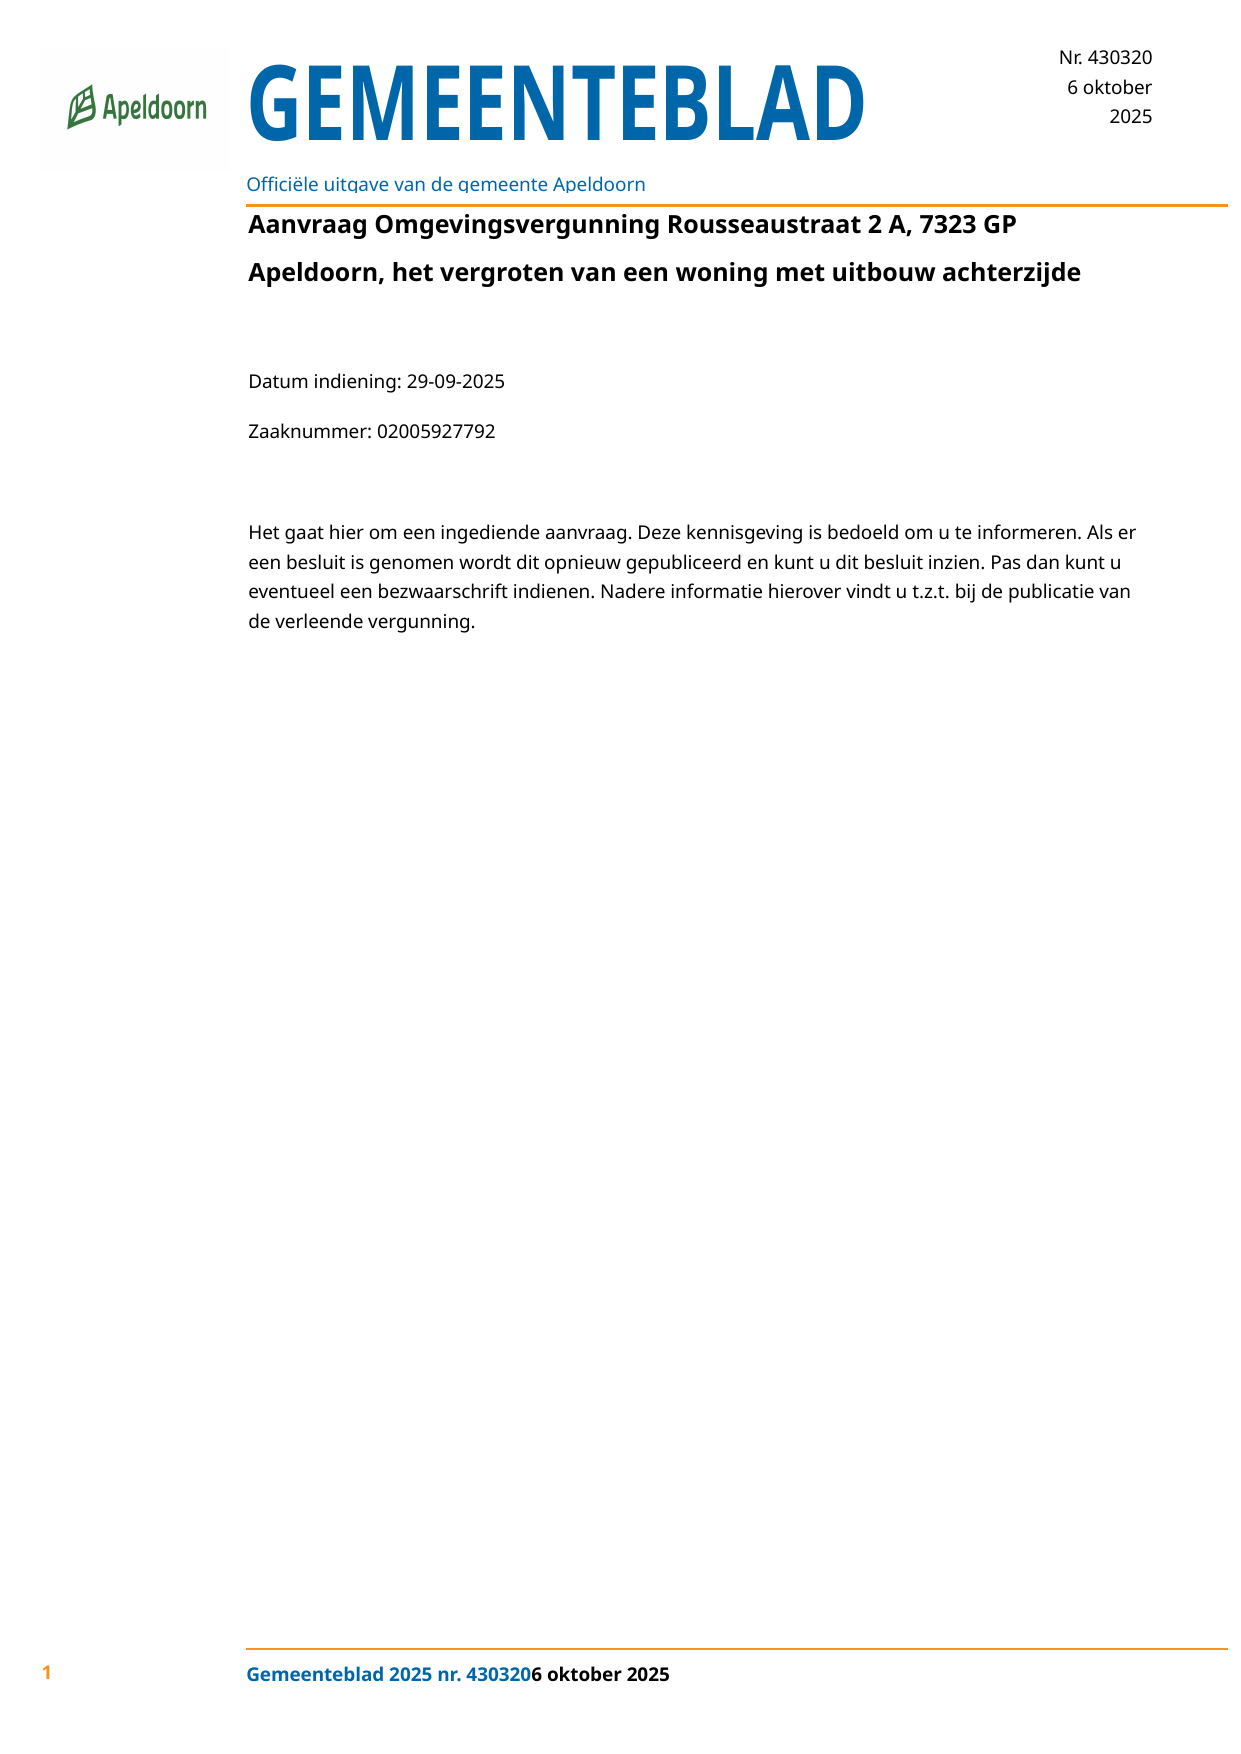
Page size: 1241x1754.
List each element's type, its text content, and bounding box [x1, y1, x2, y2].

text Aanvraag Omgevingsvergunning Rousseaustraat 2 A, 7323 GP Apeldoorn, het vergroten van een woning met uitbouw achterzijde [248, 207, 1152, 288]
text Datum indiening: 29-09-2025 [248, 368, 1152, 394]
text Zaaknummer: 02005927792 [248, 419, 1152, 444]
picture [41, 47, 231, 172]
text Het gaat hier om een ingediende aanvraag. Deze kennisgeving is bedoeld om u te informeren. Als er een besluit is genomen wordt dit opnieuw gepubliceerd en kunt u dit besluit inzien. Pas dan kunt u eventueel een bezwaarschrift indienen. Nadere informatie hierover vindt u t.z.t. bij de publicatie van de verleende vergunning. [248, 519, 1152, 634]
